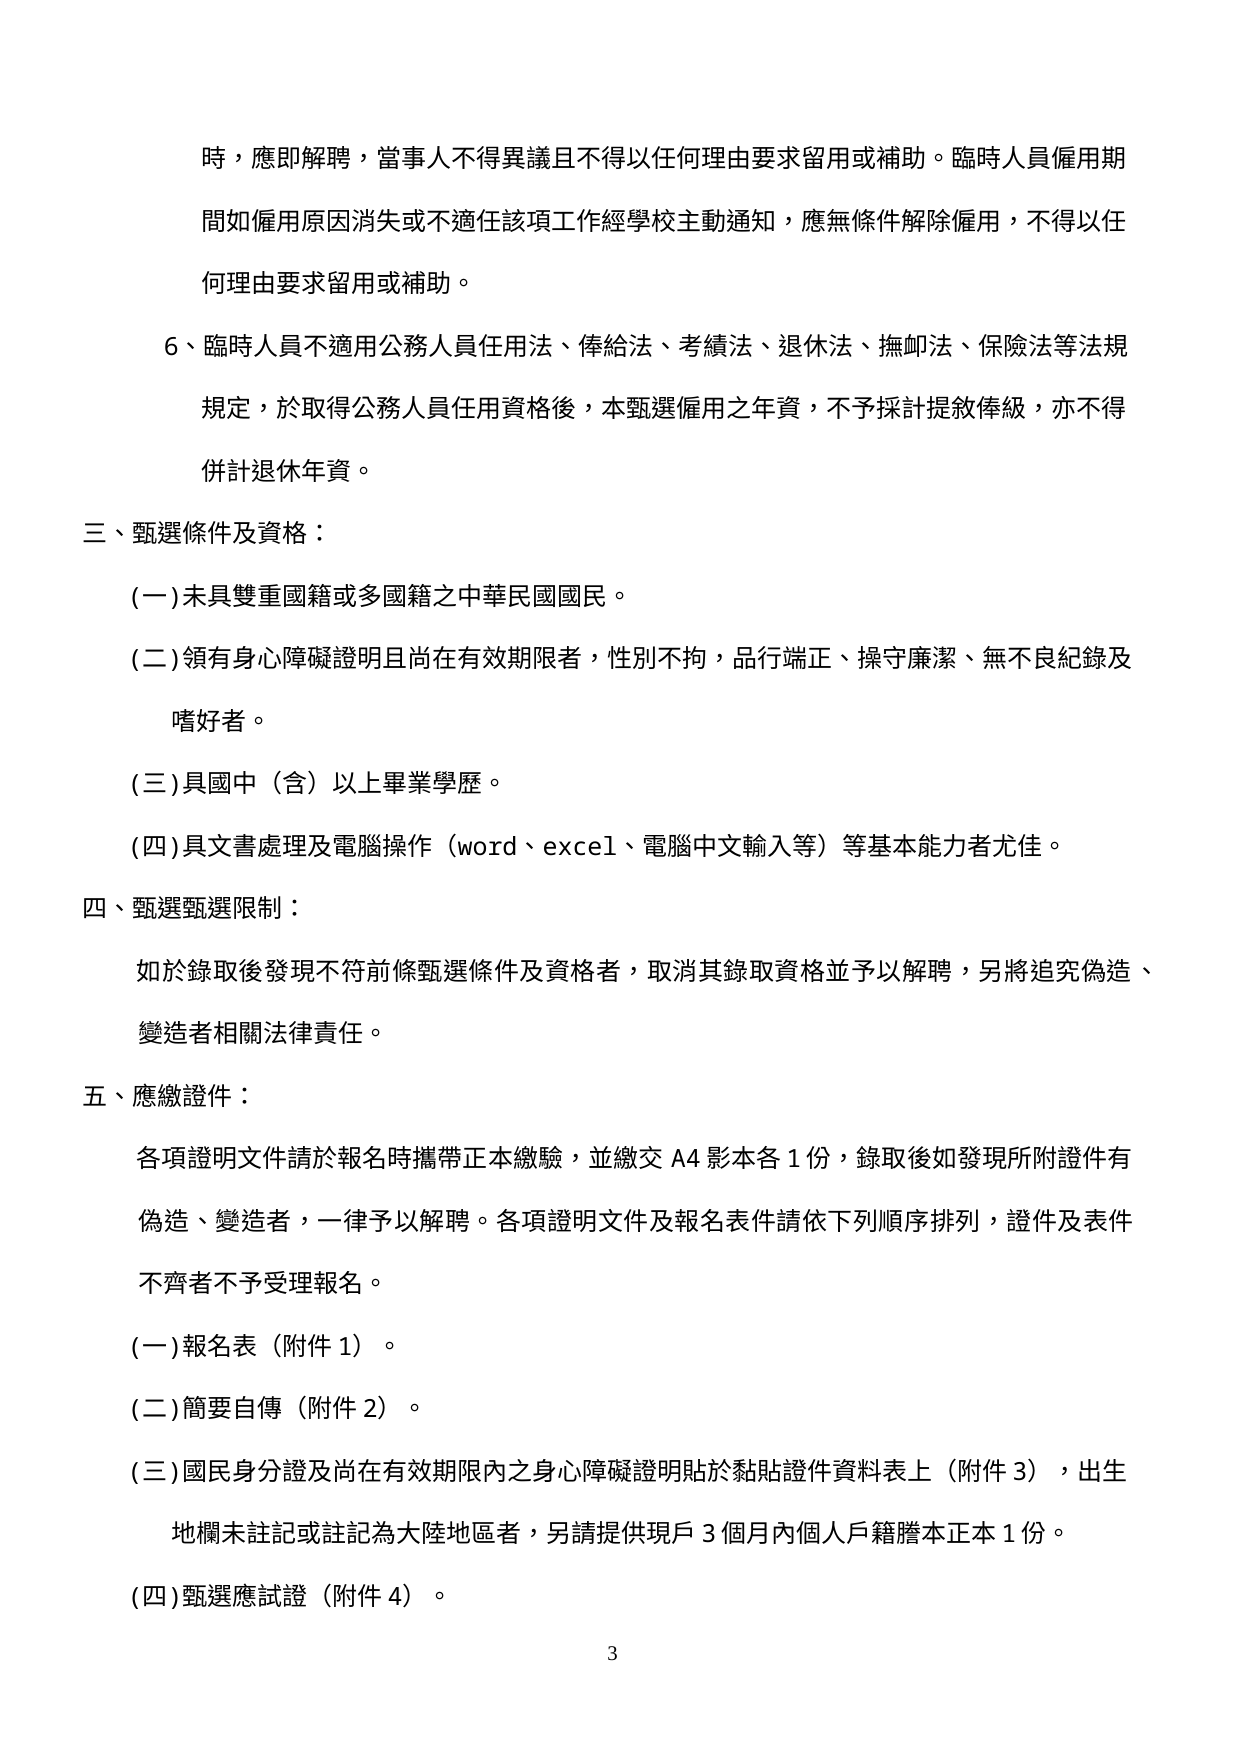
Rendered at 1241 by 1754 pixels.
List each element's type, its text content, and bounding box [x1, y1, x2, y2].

text 6、臨時人員不適用公務人員任用法、俸給法、考績法、退休法、撫卹法、保險法等法規規定，於取得公務人員任用資格後，本甄選僱用之年資，不予採計提敘俸級，亦不得併計退休年資。 [163, 302, 1134, 490]
text 如於錄取後發現不符前條甄選條件及資格者，取消其錄取資格並予以解聘，另將追究偽造、變造者相關法律責任。 [137, 927, 1134, 1052]
text (一)未具雙重國籍或多國籍之中華民國國民。 [127, 552, 1134, 615]
text (四)甄選應試證（附件4）。 [127, 1552, 1134, 1615]
text 各項證明文件請於報名時攜帶正本繳驗，並繳交A4影本各1份，錄取後如發現所附證件有偽造、變造者，一律予以解聘。各項證明文件及報名表件請依下列順序排列，證件及表件不齊者不予受理報名。 [137, 1115, 1134, 1302]
text (二)領有身心障礙證明且尚在有效期限者，性別不拘，品行端正、操守廉潔、無不良紀錄及嗜好者。 [127, 615, 1134, 740]
text (一)報名表（附件1）。 [127, 1302, 1134, 1365]
text 時，應即解聘，當事人不得異議且不得以任何理由要求留用或補助。臨時人員僱用期間如僱用原因消失或不適任該項工作經學校主動通知，應無條件解除僱用，不得以任何理由要求留用或補助。 [163, 115, 1134, 302]
text (三)具國中（含）以上畢業學歷。 [127, 740, 1134, 802]
text (三)國民身分證及尚在有效期限內之身心障礙證明貼於黏貼證件資料表上（附件3），出生地欄未註記或註記為大陸地區者，另請提供現戶3個月內個人戶籍謄本正本1份。 [127, 1427, 1134, 1552]
text 三、甄選條件及資格： [83, 490, 1134, 552]
text 四、甄選甄選限制： [83, 865, 1134, 927]
text 五、應繳證件： [83, 1052, 1134, 1115]
text (四)具文書處理及電腦操作（word、excel、電腦中文輸入等）等基本能力者尤佳。 [127, 802, 1134, 865]
text (二)簡要自傳（附件2）。 [127, 1365, 1134, 1427]
